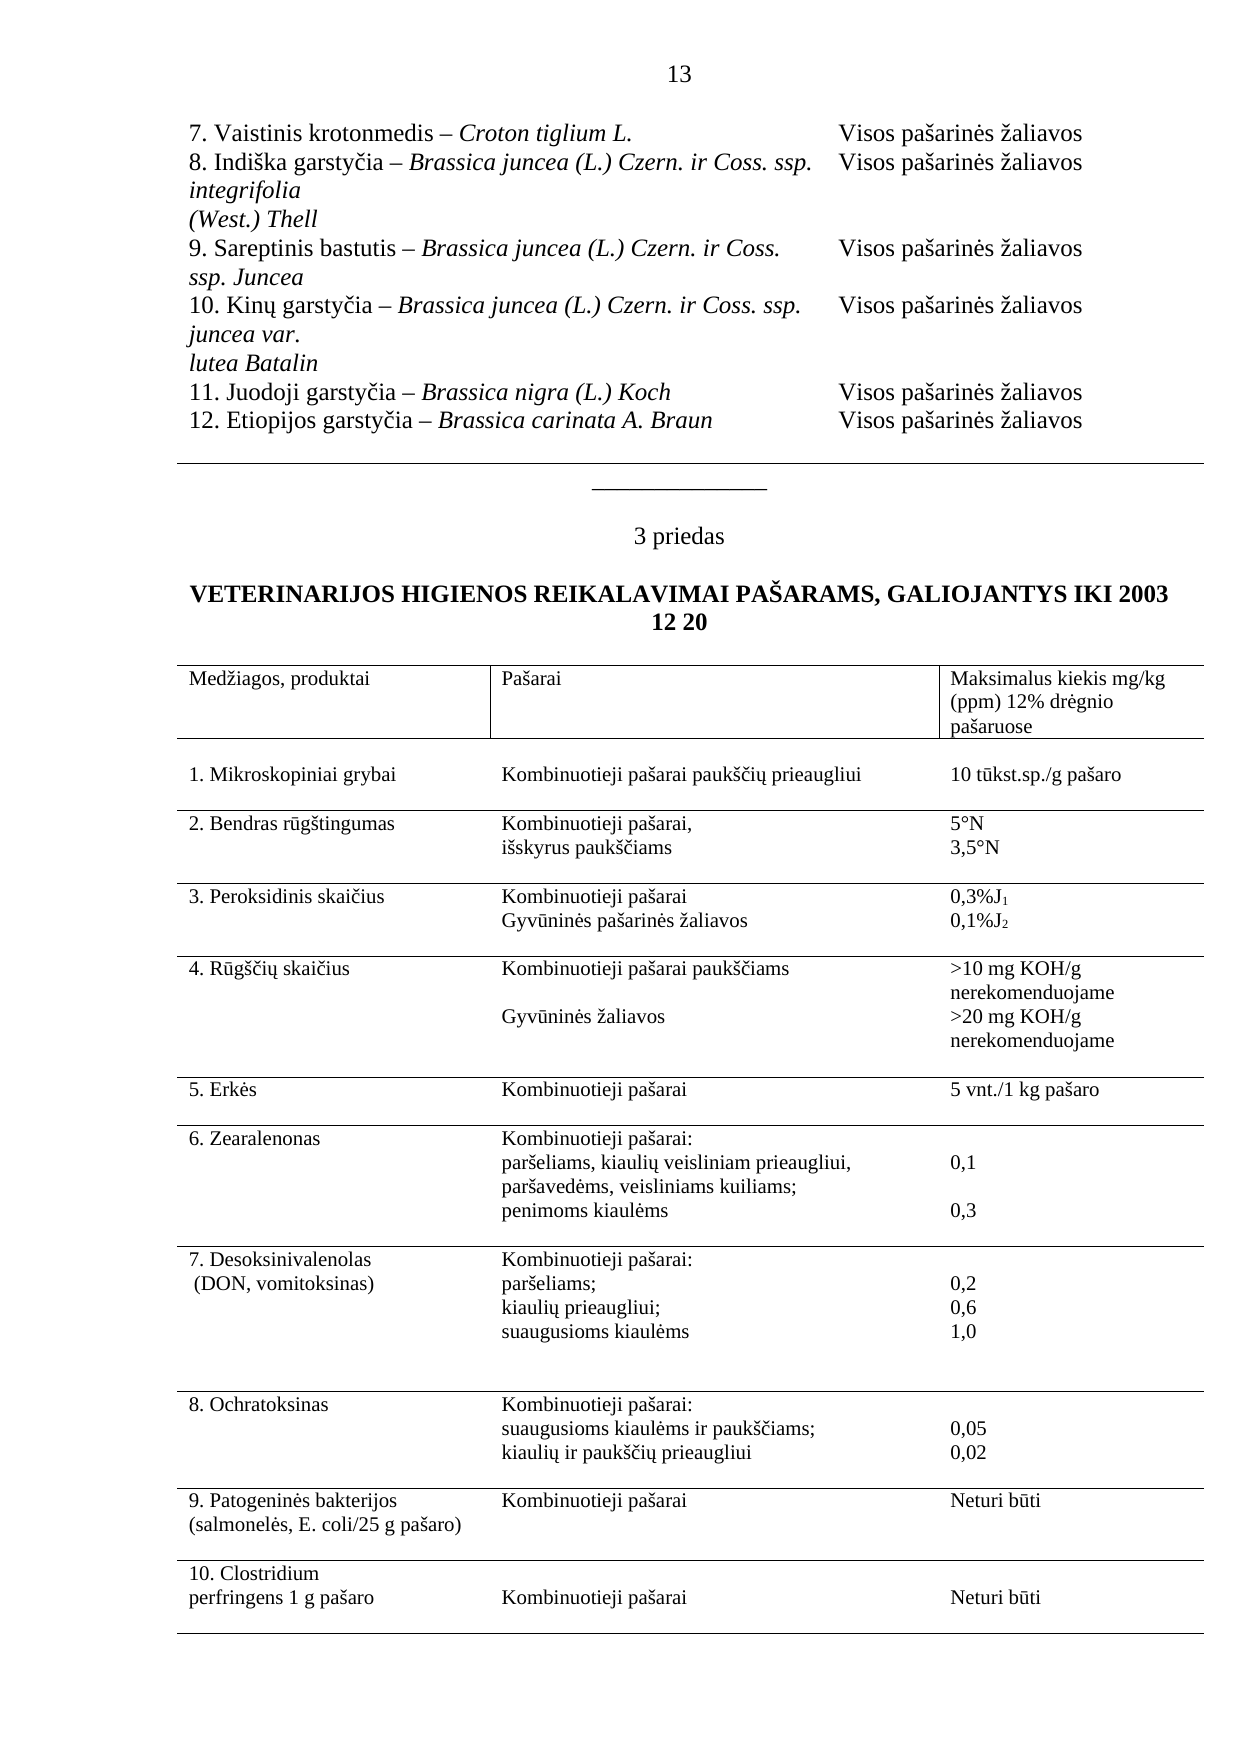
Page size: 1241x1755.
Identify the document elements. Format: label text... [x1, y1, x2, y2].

table_cell [939, 1222, 1204, 1246]
table_cell >20 mg KOH/g [939, 1004, 1204, 1028]
table_cell [177, 1029, 490, 1052]
table_cell [177, 1053, 490, 1077]
table_cell [177, 1367, 490, 1391]
table_cell [490, 1101, 939, 1125]
table_cell [490, 1367, 939, 1391]
table_header Maksimalus kiekis mg/kg (ppm) 12% drėgnio pašaruose [940, 666, 1204, 738]
table_cell suaugusioms kiaulėms [490, 1319, 939, 1343]
table_cell 2. Bendras rūgštingumas [177, 811, 490, 835]
table_cell [490, 739, 939, 762]
table_cell [939, 1343, 1204, 1367]
table_cell Gyvūninės žaliavos [490, 1004, 939, 1028]
table_cell kiaulių prieaugliui; [490, 1295, 939, 1319]
table_cell [177, 1536, 490, 1560]
table_cell 0,6 [939, 1295, 1204, 1319]
table_cell [177, 1101, 490, 1125]
table_cell nerekomenduojame [939, 980, 1204, 1004]
table_cell lutea Batalin [177, 348, 827, 377]
table_cell nerekomenduojame [939, 1029, 1204, 1052]
table_cell [490, 859, 939, 883]
table_cell [490, 1536, 939, 1560]
table_cell paršavedėms, veisliniams kuiliams; [490, 1174, 939, 1198]
table_cell [490, 1512, 939, 1536]
table_cell 3,5°N [939, 835, 1204, 859]
table_cell 0,2 [939, 1271, 1204, 1295]
table_cell [490, 1609, 939, 1633]
table_cell [939, 1512, 1204, 1536]
table_cell 8. Ochratoksinas [177, 1392, 490, 1416]
table_cell Visos pašarinės žaliavos [827, 377, 1204, 406]
table_cell [490, 786, 939, 810]
table_cell Kombinuotieji pašarai: [490, 1247, 939, 1271]
table_cell [177, 1004, 490, 1028]
table_cell Kombinuotieji pašarai: [490, 1392, 939, 1416]
table_cell 11. Juodoji garstyčia – Brassica nigra (L.) Koch [177, 377, 827, 406]
table_cell 7. Desoksinivalenolas [177, 1247, 490, 1271]
table_cell [939, 739, 1204, 762]
table_cell [177, 980, 490, 1004]
table_cell [177, 1609, 490, 1633]
table_cell 10 tūkst.sp./g pašaro [939, 762, 1204, 786]
table_cell [177, 932, 490, 956]
table_cell 0,3 [939, 1198, 1204, 1222]
table_cell [939, 932, 1204, 956]
table_cell [177, 1440, 490, 1464]
table_cell [939, 1247, 1204, 1271]
table_cell Visos pašarinės žaliavos [827, 291, 1204, 348]
table_cell Neturi būti [939, 1585, 1204, 1609]
text 3 priedas [177, 521, 1181, 550]
table_cell 0,1%J2 [939, 908, 1204, 932]
table_cell 5°N [939, 811, 1204, 835]
text ______________ [177, 464, 1181, 492]
table_cell Gyvūninės pašarinės žaliavos [490, 908, 939, 932]
table_cell 0,3%J1 [939, 884, 1204, 908]
table_cell [177, 739, 490, 762]
table_cell [177, 908, 490, 932]
table_cell [939, 1609, 1204, 1633]
table_cell [939, 1174, 1204, 1198]
table_cell [177, 1150, 490, 1174]
table_cell [939, 1367, 1204, 1391]
table_cell 4. Rūgščių skaičius [177, 957, 490, 980]
table_header Medžiagos, produktai [177, 666, 490, 738]
table_cell 1. Mikroskopiniai grybai [177, 762, 490, 786]
table_cell [939, 1053, 1204, 1077]
table_cell [490, 1053, 939, 1077]
table_cell [827, 434, 1204, 463]
table_cell 9. Patogeninės bakterijos [177, 1489, 490, 1512]
table_cell paršeliams; [490, 1271, 939, 1295]
table_cell Kombinuotieji pašarai [490, 1585, 939, 1609]
table_cell [177, 1464, 490, 1488]
table_cell 6. Zearalenonas [177, 1126, 490, 1150]
table_cell [177, 1222, 490, 1246]
table_cell [939, 1464, 1204, 1488]
table_cell [939, 786, 1204, 810]
table_cell suaugusioms kiaulėms ir paukščiams; [490, 1416, 939, 1439]
table_cell [939, 1561, 1204, 1585]
table_cell [177, 1295, 490, 1319]
table_cell [177, 859, 490, 883]
table_cell [490, 1561, 939, 1585]
table_cell 5 vnt./1 kg pašaro [939, 1078, 1204, 1101]
table_cell [490, 1029, 939, 1052]
table_header Pašarai [491, 666, 939, 738]
table_cell [177, 1319, 490, 1343]
table_cell Visos pašarinės žaliavos [827, 406, 1204, 434]
table_cell [177, 1198, 490, 1222]
table_cell [177, 835, 490, 859]
table_cell Visos pašarinės žaliavos [827, 147, 1204, 204]
table_cell [177, 1174, 490, 1198]
table_cell 10. Kinų garstyčia – Brassica juncea (L.) Czern. ir Coss. ssp. juncea var. [177, 291, 827, 348]
table_cell [490, 932, 939, 956]
table_cell Kombinuotieji pašarai [490, 1489, 939, 1512]
table_cell Kombinuotieji pašarai paukščių prieaugliui [490, 762, 939, 786]
table_cell [939, 859, 1204, 883]
table_cell Kombinuotieji pašarai [490, 1078, 939, 1101]
table_cell paršeliams, kiaulių veisliniam prieaugliui, [490, 1150, 939, 1174]
table_cell kiaulių ir paukščių prieaugliui [490, 1440, 939, 1464]
table_cell (salmonelės, E. coli/25 g pašaro) [177, 1512, 490, 1536]
table_cell 0,05 [939, 1416, 1204, 1439]
table_cell penimoms kiaulėms [490, 1198, 939, 1222]
table_cell >10 mg KOH/g [939, 957, 1204, 980]
table_cell [827, 204, 1204, 233]
table_cell [177, 786, 490, 810]
table_cell Kombinuotieji pašarai [490, 884, 939, 908]
table_cell (DON, vomitoksinas) [177, 1271, 490, 1295]
table_cell 0,1 [939, 1150, 1204, 1174]
table_cell 1,0 [939, 1319, 1204, 1343]
table_cell [177, 1343, 490, 1367]
table_cell 12. Etiopijos garstyčia – Brassica carinata A. Braun [177, 406, 827, 434]
table_cell 9. Sareptinis bastutis – Brassica juncea (L.) Czern. ir Coss. ssp. Juncea [177, 233, 827, 291]
table_cell [939, 1126, 1204, 1150]
text VETERINARIJOS HIGIENOS REIKALAVIMAI PAŠARAMS, GALIOJANTYS IKI 2003 12 20 [177, 579, 1181, 636]
table_cell Kombinuotieji pašarai paukščiams [490, 957, 939, 980]
table_cell 5. Erkės [177, 1078, 490, 1101]
table_cell [939, 1536, 1204, 1560]
table_cell 10. Clostridium [177, 1561, 490, 1585]
table_cell [827, 348, 1204, 377]
table_cell (West.) Thell [177, 204, 827, 233]
table_cell perfringens 1 g pašaro [177, 1585, 490, 1609]
table_cell 7. Vaistinis krotonmedis – Croton tiglium L. [177, 118, 827, 147]
table_cell Visos pašarinės žaliavos [827, 118, 1204, 147]
table_cell 0,02 [939, 1440, 1204, 1464]
table_cell Kombinuotieji pašarai: [490, 1126, 939, 1150]
table_cell [177, 1416, 490, 1439]
table_cell [490, 1222, 939, 1246]
table_cell [939, 1101, 1204, 1125]
table_cell [939, 1392, 1204, 1416]
table_cell išskyrus paukščiams [490, 835, 939, 859]
table_cell 8. Indiška garstyčia – Brassica juncea (L.) Czern. ir Coss. ssp. integrifolia [177, 147, 827, 204]
table_cell Kombinuotieji pašarai, [490, 811, 939, 835]
table_cell 3. Peroksidinis skaičius [177, 884, 490, 908]
table_cell [177, 434, 827, 463]
table_cell [490, 1343, 939, 1367]
table_cell Visos pašarinės žaliavos [827, 233, 1204, 291]
table_cell [490, 980, 939, 1004]
table_cell [490, 1464, 939, 1488]
table_cell Neturi būti [939, 1489, 1204, 1512]
